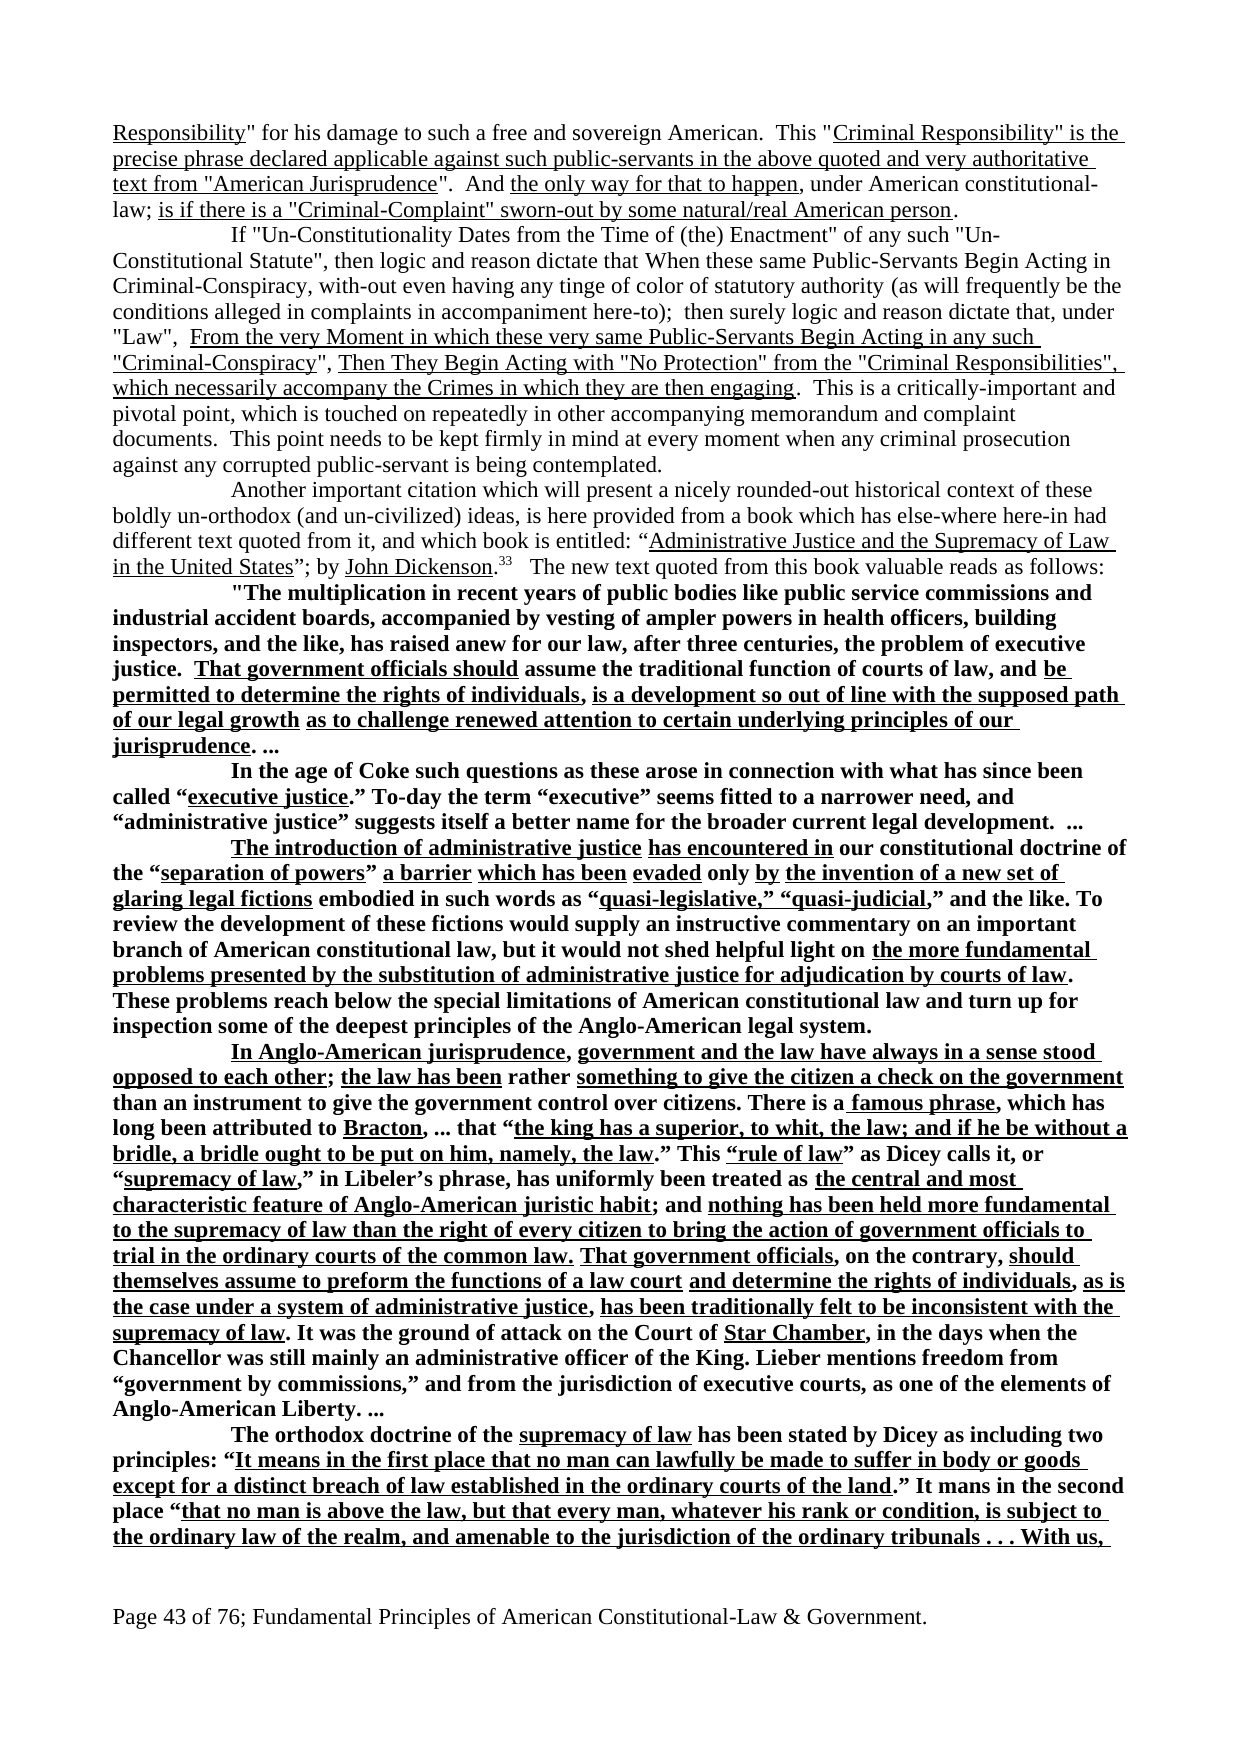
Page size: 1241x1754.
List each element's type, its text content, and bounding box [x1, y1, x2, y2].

text In Anglo-American jurisprudence, government and the law have always in a sense stood opposed to each other; the law has been rather something to give the citizen a check on the government than an instrument to give the government control over citizens. There is a famous phrase, which has long been attributed to Bracton, ... that “the king has a superior, to whit, the law; and if he be without a bridle, a bridle ought to be put on him, namely, the law.” This “rule of law” as Dicey calls it, or “supremacy of law,” in Libeler’s phrase, has uniformly been treated as the central and most characteristic feature of Anglo-American juristic habit; and nothing has been held more fundamental to the supremacy of law than the right of every citizen to bring the action of government officials to trial in the ordinary courts of the common law. That government officials, on the contrary, should themselves assume to preform the functions of a law court and determine the rights of individuals, as is the case under a system of administrative justice, has been traditionally felt to be inconsistent with the supremacy of law. It was the ground of attack on the Court of Star Chamber, in the days when the Chancellor was still mainly an administrative officer of the King. Lieber mentions freedom from “government by commissions,” and from the jurisdiction of executive courts, as one of the elements of Anglo-American Liberty. ... [112, 1039, 1128, 1422]
text "The multiplication in recent years of public bodies like public service commissions and industrial accident boards, accompanied by vesting of ampler powers in health officers, building inspectors, and the like, has raised anew for our law, after three centuries, the problem of executive justice. That government officials should assume the traditional function of courts of law, and be permitted to determine the rights of individuals, is a development so out of line with the supposed path of our legal growth as to challenge renewed attention to certain underlying principles of our jurisprudence. ... [112, 579, 1128, 758]
text Responsibility" for his damage to such a free and sovereign American. This "Criminal Responsibility" is the precise phrase declared applicable against such public-servants in the above quoted and very authoritative text from "American Jurisprudence". And the only way for that to happen, under American constitutional-law; is if there is a "Criminal-Complaint" sworn-out by some natural/real American person. [112, 120, 1128, 222]
text Another important citation which will present a nicely rounded-out historical context of these boldly un-orthodox (and un-civilized) ideas, is here provided from a book which has else-where here-in had different text quoted from it, and which book is entitled: “Administrative Justice and the Supremacy of Law in the United States”; by John Dickenson. The new text quoted from this book valuable reads as follows: [112, 477, 1128, 579]
text The orthodox doctrine of the supremacy of law has been stated by Dicey as including two principles: “It means in the first place that no man can lawfully be made to suffer in body or goods except for a distinct breach of law established in the ordinary courts of the land.” It mans in the second place “that no man is above the law, but that every man, whatever his rank or condition, is subject to the ordinary law of the realm, and amenable to the jurisdiction of the ordinary tribunals . . . With us, [112, 1422, 1128, 1549]
text If "Un-Constitutionality Dates from the Time of (the) Enactment" of any such "Un-Constitutional Statute", then logic and reason dictate that When these same Public-Servants Begin Acting in Criminal-Conspiracy, with-out even having any tinge of color of statutory authority (as will frequently be the conditions alleged in complaints in accompaniment here-to); then surely logic and reason dictate that, under "Law", From the very Moment in which these very same Public-Servants Begin Acting in any such "Criminal-Conspiracy", Then They Begin Acting with "No Protection" from the "Criminal Responsibilities", which necessarily accompany the Crimes in which they are then engaging. This is a critically-important and pivotal point, which is touched on repeatedly in other accompanying memorandum and complaint documents. This point needs to be kept firmly in mind at every moment when any criminal prosecution against any corrupted public-servant is being contemplated. [112, 222, 1128, 477]
text In the age of Coke such questions as these arose in connection with what has since been called “executive justice.” To-day the term “executive” seems fitted to a narrower need, and “administrative justice” suggests itself a better name for the broader current legal development. ... [112, 758, 1128, 834]
text The introduction of administrative justice has encountered in our constitutional doctrine of the “separation of powers” a barrier which has been evaded only by the invention of a new set of glaring legal fictions embodied in such words as “quasi-legislative,” “quasi-judicial,” and the like. To review the development of these fictions would supply an instructive commentary on an important branch of American constitutional law, but it would not shed helpful light on the more fundamental problems presented by the substitution of administrative justice for adjudication by courts of law. These problems reach below the special limitations of American constitutional law and turn up for inspection some of the deepest principles of the Anglo-American legal system. [112, 834, 1128, 1039]
